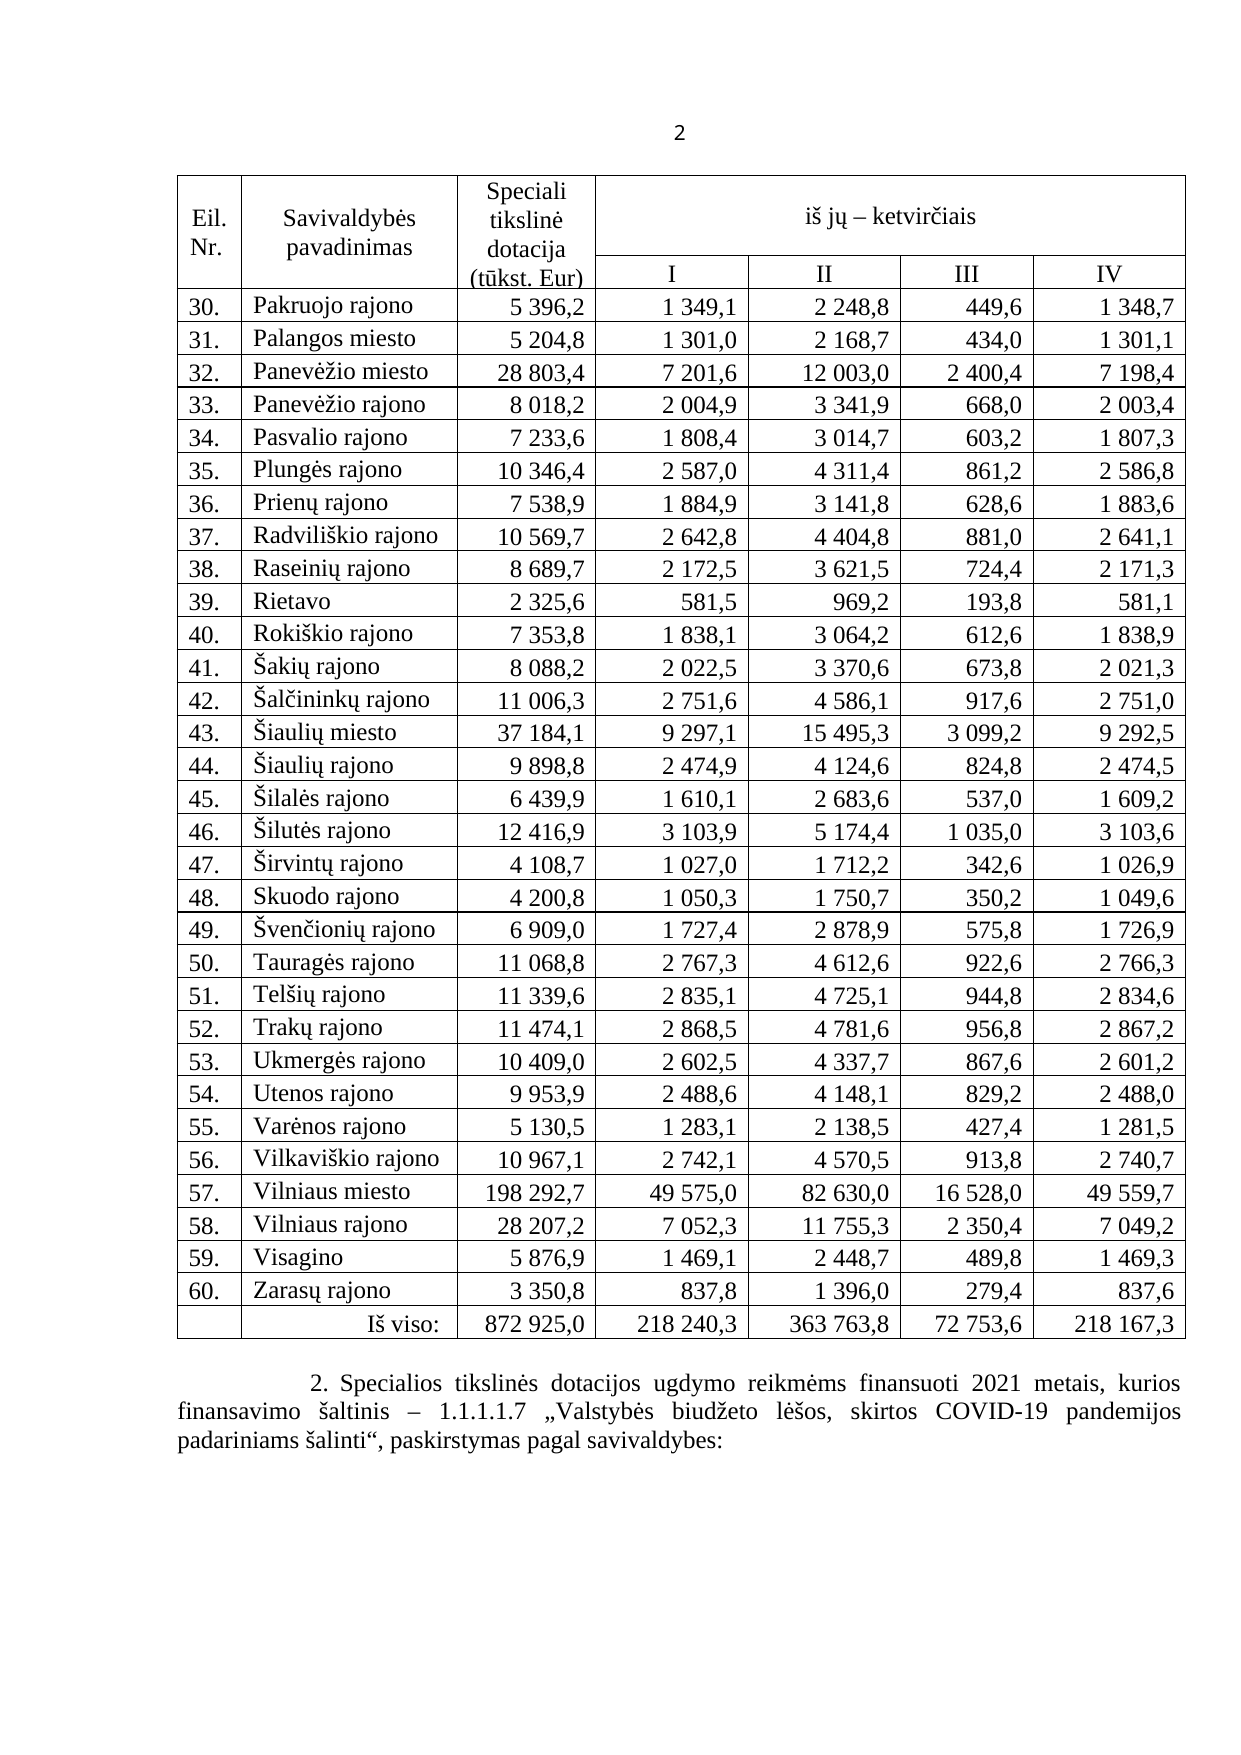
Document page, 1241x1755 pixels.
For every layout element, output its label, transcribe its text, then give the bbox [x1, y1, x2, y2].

table_cell 10 569,7 [458, 519, 595, 550]
table_cell Varėnos rajono [242, 1109, 457, 1141]
table_cell 37. [178, 519, 241, 550]
table_cell 28 803,4 [458, 355, 595, 386]
table_cell 3 141,8 [749, 486, 900, 518]
table_cell 3 103,9 [596, 814, 748, 846]
table_cell 7 052,3 [596, 1208, 748, 1239]
table_cell 581,1 [1034, 584, 1185, 616]
table_cell 3 621,5 [749, 551, 900, 583]
table_cell 35. [178, 453, 241, 485]
table_cell 881,0 [901, 519, 1033, 550]
table_cell 43. [178, 716, 241, 747]
table_cell 1 027,0 [596, 847, 748, 878]
table_cell 56. [178, 1142, 241, 1174]
table_cell 1 808,4 [596, 420, 748, 452]
table_cell 52. [178, 1011, 241, 1043]
table_cell 2 742,1 [596, 1142, 748, 1174]
table_cell 1 838,1 [596, 617, 748, 649]
table_cell 46. [178, 814, 241, 846]
table_cell 279,4 [901, 1273, 1033, 1305]
table_cell Rietavo [242, 584, 457, 616]
table_cell Panevėžio rajono [242, 388, 457, 419]
table_cell 8 088,2 [458, 650, 595, 682]
table_cell Šakių rajono [242, 650, 457, 682]
table_cell 55. [178, 1109, 241, 1141]
table_cell 8 689,7 [458, 551, 595, 583]
table_cell 11 474,1 [458, 1011, 595, 1043]
table_cell 9 953,9 [458, 1076, 595, 1108]
table_cell Iš viso: [242, 1306, 457, 1338]
table_cell 2 350,4 [901, 1208, 1033, 1239]
table_cell 913,8 [901, 1142, 1033, 1174]
table_cell [178, 1306, 241, 1338]
table_cell 42. [178, 683, 241, 714]
table_cell 1 726,9 [1034, 913, 1185, 944]
table_cell 51. [178, 978, 241, 1010]
table_cell 7 049,2 [1034, 1208, 1185, 1239]
table_cell 16 528,0 [901, 1175, 1033, 1207]
table_cell 49 575,0 [596, 1175, 748, 1207]
table_cell 4 311,4 [749, 453, 900, 485]
table_cell Plungės rajono [242, 453, 457, 485]
table_cell 861,2 [901, 453, 1033, 485]
table_cell 7 233,6 [458, 420, 595, 452]
table_cell 36. [178, 486, 241, 518]
table_cell 427,4 [901, 1109, 1033, 1141]
table_cell 1 610,1 [596, 781, 748, 813]
table_cell 2 474,9 [596, 748, 748, 780]
table_cell 2 448,7 [749, 1241, 900, 1272]
table_cell 1 035,0 [901, 814, 1033, 846]
table_cell 198 292,7 [458, 1175, 595, 1207]
table_cell 969,2 [749, 584, 900, 616]
table_cell 1 301,1 [1034, 322, 1185, 353]
table_cell 4 404,8 [749, 519, 900, 550]
table_cell 15 495,3 [749, 716, 900, 747]
table_cell 668,0 [901, 388, 1033, 419]
table_cell 41. [178, 650, 241, 682]
table_cell 47. [178, 847, 241, 878]
table_cell 48. [178, 880, 241, 911]
table_cell 11 339,6 [458, 978, 595, 1010]
table_header Speciali tikslinė dotacija (tūkst. Eur) [458, 176, 595, 288]
table_cell 2 587,0 [596, 453, 748, 485]
table_cell 39. [178, 584, 241, 616]
table_cell 4 586,1 [749, 683, 900, 714]
table_cell III [901, 256, 1033, 288]
table_cell 7 198,4 [1034, 355, 1185, 386]
table_cell 28 207,2 [458, 1208, 595, 1239]
table_cell 3 099,2 [901, 716, 1033, 747]
table_cell 2 248,8 [749, 289, 900, 321]
table_cell 2 004,9 [596, 388, 748, 419]
table_cell 3 103,6 [1034, 814, 1185, 846]
table_cell Telšių rajono [242, 978, 457, 1010]
table_cell 2 867,2 [1034, 1011, 1185, 1043]
table_cell 34. [178, 420, 241, 452]
table_cell 1 807,3 [1034, 420, 1185, 452]
table_cell 31. [178, 322, 241, 353]
table_cell 1 283,1 [596, 1109, 748, 1141]
table_cell 9 898,8 [458, 748, 595, 780]
table_cell 922,6 [901, 945, 1033, 977]
table_cell 7 353,8 [458, 617, 595, 649]
table_cell Pasvalio rajono [242, 420, 457, 452]
table_cell 5 876,9 [458, 1241, 595, 1272]
table_cell 2 641,1 [1034, 519, 1185, 550]
table_cell 4 108,7 [458, 847, 595, 878]
table_cell 4 570,5 [749, 1142, 900, 1174]
table_cell 11 068,8 [458, 945, 595, 977]
table_cell Palangos miesto [242, 322, 457, 353]
table_cell 537,0 [901, 781, 1033, 813]
table_cell 1 469,3 [1034, 1241, 1185, 1272]
table_cell Trakų rajono [242, 1011, 457, 1043]
table_cell 2 602,5 [596, 1044, 748, 1075]
table_cell 53. [178, 1044, 241, 1075]
table_cell 363 763,8 [749, 1306, 900, 1338]
table_cell 2 751,0 [1034, 683, 1185, 714]
table_cell II [749, 256, 900, 288]
table_cell 30. [178, 289, 241, 321]
table_cell 11 006,3 [458, 683, 595, 714]
table_cell 45. [178, 781, 241, 813]
table_header Eil. Nr. [178, 176, 241, 288]
table_cell 33. [178, 388, 241, 419]
table_cell Prienų rajono [242, 486, 457, 518]
table_cell 3 350,8 [458, 1273, 595, 1305]
table_cell 193,8 [901, 584, 1033, 616]
table_header Savivaldybės pavadinimas [242, 176, 457, 288]
table_cell 2 325,6 [458, 584, 595, 616]
table_cell 837,6 [1034, 1273, 1185, 1305]
table_cell 724,4 [901, 551, 1033, 583]
table_cell 10 409,0 [458, 1044, 595, 1075]
table_cell 867,6 [901, 1044, 1033, 1075]
table_cell 60. [178, 1273, 241, 1305]
table_cell 1 301,0 [596, 322, 748, 353]
table_cell 489,8 [901, 1241, 1033, 1272]
table_cell 4 612,6 [749, 945, 900, 977]
table_cell 824,8 [901, 748, 1033, 780]
table_cell Ukmergės rajono [242, 1044, 457, 1075]
table_cell 5 204,8 [458, 322, 595, 353]
table_cell 2 138,5 [749, 1109, 900, 1141]
table_cell Vilniaus miesto [242, 1175, 457, 1207]
table_cell 12 416,9 [458, 814, 595, 846]
table_cell 44. [178, 748, 241, 780]
table_cell 37 184,1 [458, 716, 595, 747]
table_cell 2 474,5 [1034, 748, 1185, 780]
table_cell 837,8 [596, 1273, 748, 1305]
table_cell Vilkaviškio rajono [242, 1142, 457, 1174]
table_cell 50. [178, 945, 241, 977]
table_cell Panevėžio miesto [242, 355, 457, 386]
table_cell 2 172,5 [596, 551, 748, 583]
table_cell Šalčininkų rajono [242, 683, 457, 714]
table_cell 575,8 [901, 913, 1033, 944]
table_cell 1 838,9 [1034, 617, 1185, 649]
table_cell IV [1034, 256, 1185, 288]
table_cell 2 400,4 [901, 355, 1033, 386]
table_cell 11 755,3 [749, 1208, 900, 1239]
table_cell 6 439,9 [458, 781, 595, 813]
table_cell 4 725,1 [749, 978, 900, 1010]
table_cell 10 967,1 [458, 1142, 595, 1174]
table_cell 5 174,4 [749, 814, 900, 846]
table_cell Šiaulių miesto [242, 716, 457, 747]
table_cell 1 712,2 [749, 847, 900, 878]
table_cell 829,2 [901, 1076, 1033, 1108]
table_cell 2 766,3 [1034, 945, 1185, 977]
table_cell 6 909,0 [458, 913, 595, 944]
table_cell 603,2 [901, 420, 1033, 452]
table_cell 59. [178, 1241, 241, 1272]
table_cell 2 834,6 [1034, 978, 1185, 1010]
table_cell 4 200,8 [458, 880, 595, 911]
table_cell Visagino [242, 1241, 457, 1272]
table_cell 2 021,3 [1034, 650, 1185, 682]
table_cell 9 292,5 [1034, 716, 1185, 747]
table_cell 49. [178, 913, 241, 944]
table_cell 628,6 [901, 486, 1033, 518]
table_cell 218 167,3 [1034, 1306, 1185, 1338]
table_cell 72 753,6 [901, 1306, 1033, 1338]
table_cell 5 130,5 [458, 1109, 595, 1141]
table_cell 5 396,2 [458, 289, 595, 321]
table_cell Švenčionių rajono [242, 913, 457, 944]
table_cell 12 003,0 [749, 355, 900, 386]
table_cell 1 349,1 [596, 289, 748, 321]
table_cell 956,8 [901, 1011, 1033, 1043]
table_cell Šilutės rajono [242, 814, 457, 846]
table_cell 449,6 [901, 289, 1033, 321]
table_cell 342,6 [901, 847, 1033, 878]
table_cell 581,5 [596, 584, 748, 616]
table_cell 2 003,4 [1034, 388, 1185, 419]
table_cell 1 348,7 [1034, 289, 1185, 321]
table_cell Raseinių rajono [242, 551, 457, 583]
table_cell 673,8 [901, 650, 1033, 682]
table_cell 32. [178, 355, 241, 386]
table_cell 1 396,0 [749, 1273, 900, 1305]
text 2. Specialios tikslinės dotacijos ugdymo reikmėms finansuoti 2021 metais, kurios finansavimo šaltinis – 1.1.1.1.7 „Valstybės biudžeto lėšos, skirtos COVID-19 pandemijos padariniams šalinti“, paskirstymas pagal savivaldybes: [177, 1368, 1182, 1454]
table_cell 54. [178, 1076, 241, 1108]
table_cell 1 050,3 [596, 880, 748, 911]
table_cell 7 538,9 [458, 486, 595, 518]
table_cell 10 346,4 [458, 453, 595, 485]
table_cell 1 727,4 [596, 913, 748, 944]
table_cell 917,6 [901, 683, 1033, 714]
table_cell 82 630,0 [749, 1175, 900, 1207]
table_cell Tauragės rajono [242, 945, 457, 977]
table_cell 57. [178, 1175, 241, 1207]
table_cell 1 026,9 [1034, 847, 1185, 878]
table_cell 2 767,3 [596, 945, 748, 977]
table_cell 2 642,8 [596, 519, 748, 550]
table_cell 872 925,0 [458, 1306, 595, 1338]
table_cell 2 878,9 [749, 913, 900, 944]
table_cell 2 022,5 [596, 650, 748, 682]
table_cell 2 171,3 [1034, 551, 1185, 583]
table_cell 9 297,1 [596, 716, 748, 747]
table_cell 3 064,2 [749, 617, 900, 649]
table_cell 1 884,9 [596, 486, 748, 518]
table_header iš jų – ketvirčiais [596, 176, 1185, 255]
table_cell 4 337,7 [749, 1044, 900, 1075]
table_cell 8 018,2 [458, 388, 595, 419]
table_cell 4 148,1 [749, 1076, 900, 1108]
table_cell I [596, 256, 748, 288]
table_cell 350,2 [901, 880, 1033, 911]
table_cell 1 609,2 [1034, 781, 1185, 813]
table_cell Rokiškio rajono [242, 617, 457, 649]
table_cell 218 240,3 [596, 1306, 748, 1338]
table_cell 1 750,7 [749, 880, 900, 911]
table_cell Šiaulių rajono [242, 748, 457, 780]
table_cell 1 049,6 [1034, 880, 1185, 911]
table_cell 38. [178, 551, 241, 583]
table_cell 2 683,6 [749, 781, 900, 813]
table_cell 944,8 [901, 978, 1033, 1010]
table_cell 2 586,8 [1034, 453, 1185, 485]
table_cell 1 469,1 [596, 1241, 748, 1272]
table_cell 4 781,6 [749, 1011, 900, 1043]
table_cell Pakruojo rajono [242, 289, 457, 321]
table_cell 3 014,7 [749, 420, 900, 452]
table_cell Zarasų rajono [242, 1273, 457, 1305]
table_cell 1 883,6 [1034, 486, 1185, 518]
table_cell Šilalės rajono [242, 781, 457, 813]
table_cell 49 559,7 [1034, 1175, 1185, 1207]
table_cell 4 124,6 [749, 748, 900, 780]
table_cell 58. [178, 1208, 241, 1239]
table_cell Radviliškio rajono [242, 519, 457, 550]
table_cell 2 835,1 [596, 978, 748, 1010]
table_cell Vilniaus rajono [242, 1208, 457, 1239]
table_cell 434,0 [901, 322, 1033, 353]
table_cell 1 281,5 [1034, 1109, 1185, 1141]
table_cell 612,6 [901, 617, 1033, 649]
table_cell 3 341,9 [749, 388, 900, 419]
table_cell Utenos rajono [242, 1076, 457, 1108]
table_cell Širvintų rajono [242, 847, 457, 878]
table_cell 2 168,7 [749, 322, 900, 353]
table_cell 2 868,5 [596, 1011, 748, 1043]
table_cell 40. [178, 617, 241, 649]
table_cell 3 370,6 [749, 650, 900, 682]
table_cell 2 751,6 [596, 683, 748, 714]
table_cell 2 488,0 [1034, 1076, 1185, 1108]
table_cell 7 201,6 [596, 355, 748, 386]
table_cell Skuodo rajono [242, 880, 457, 911]
table_cell 2 601,2 [1034, 1044, 1185, 1075]
table_cell 2 488,6 [596, 1076, 748, 1108]
table_cell 2 740,7 [1034, 1142, 1185, 1174]
